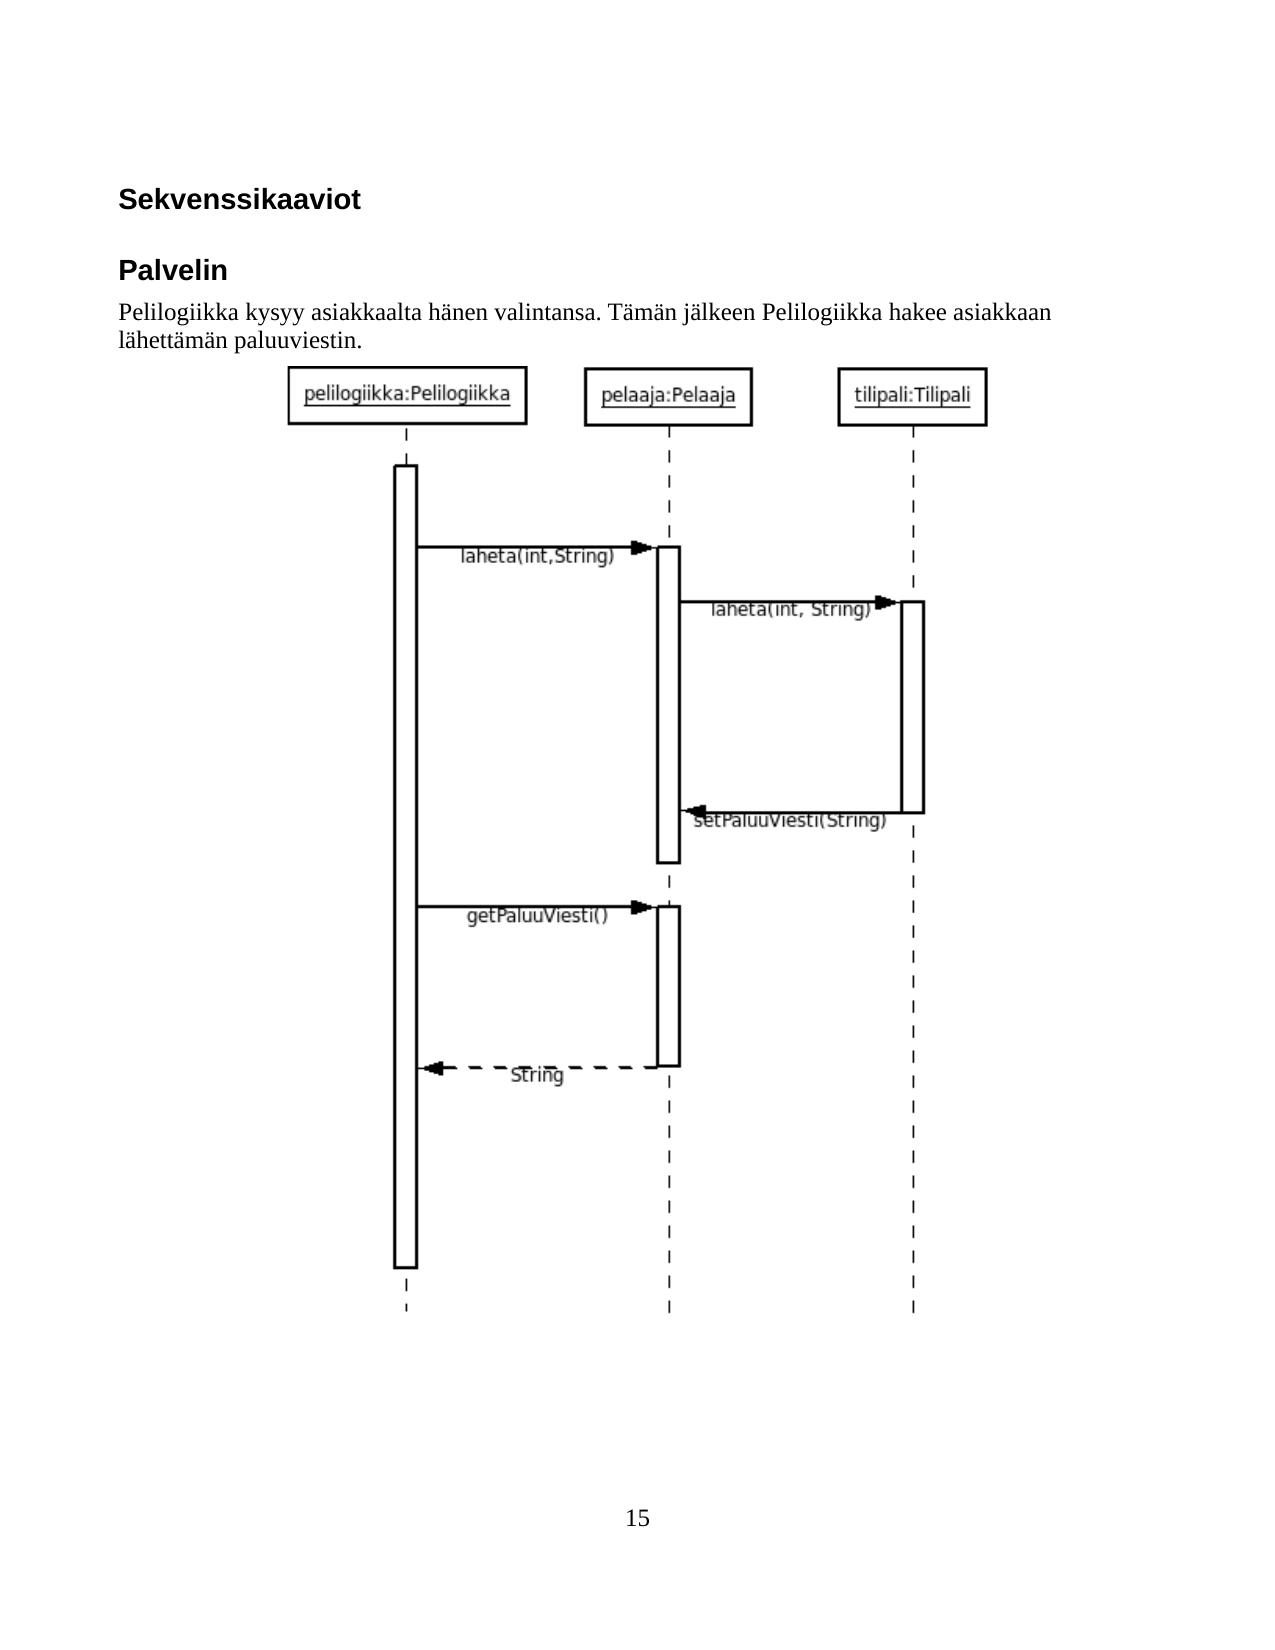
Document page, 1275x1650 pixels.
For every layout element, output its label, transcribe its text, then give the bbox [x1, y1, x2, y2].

subtitle Palvelin [118, 253, 1157, 286]
subtitle Sekvenssikaaviot [118, 183, 1157, 216]
picture [287, 366, 988, 1318]
text Pelilogiikka kysyy asiakkaalta hänen valintansa. Tämän jälkeen Pelilogiikka hakee asiakkaan lähettämän paluuviestin. [118, 298, 1157, 354]
